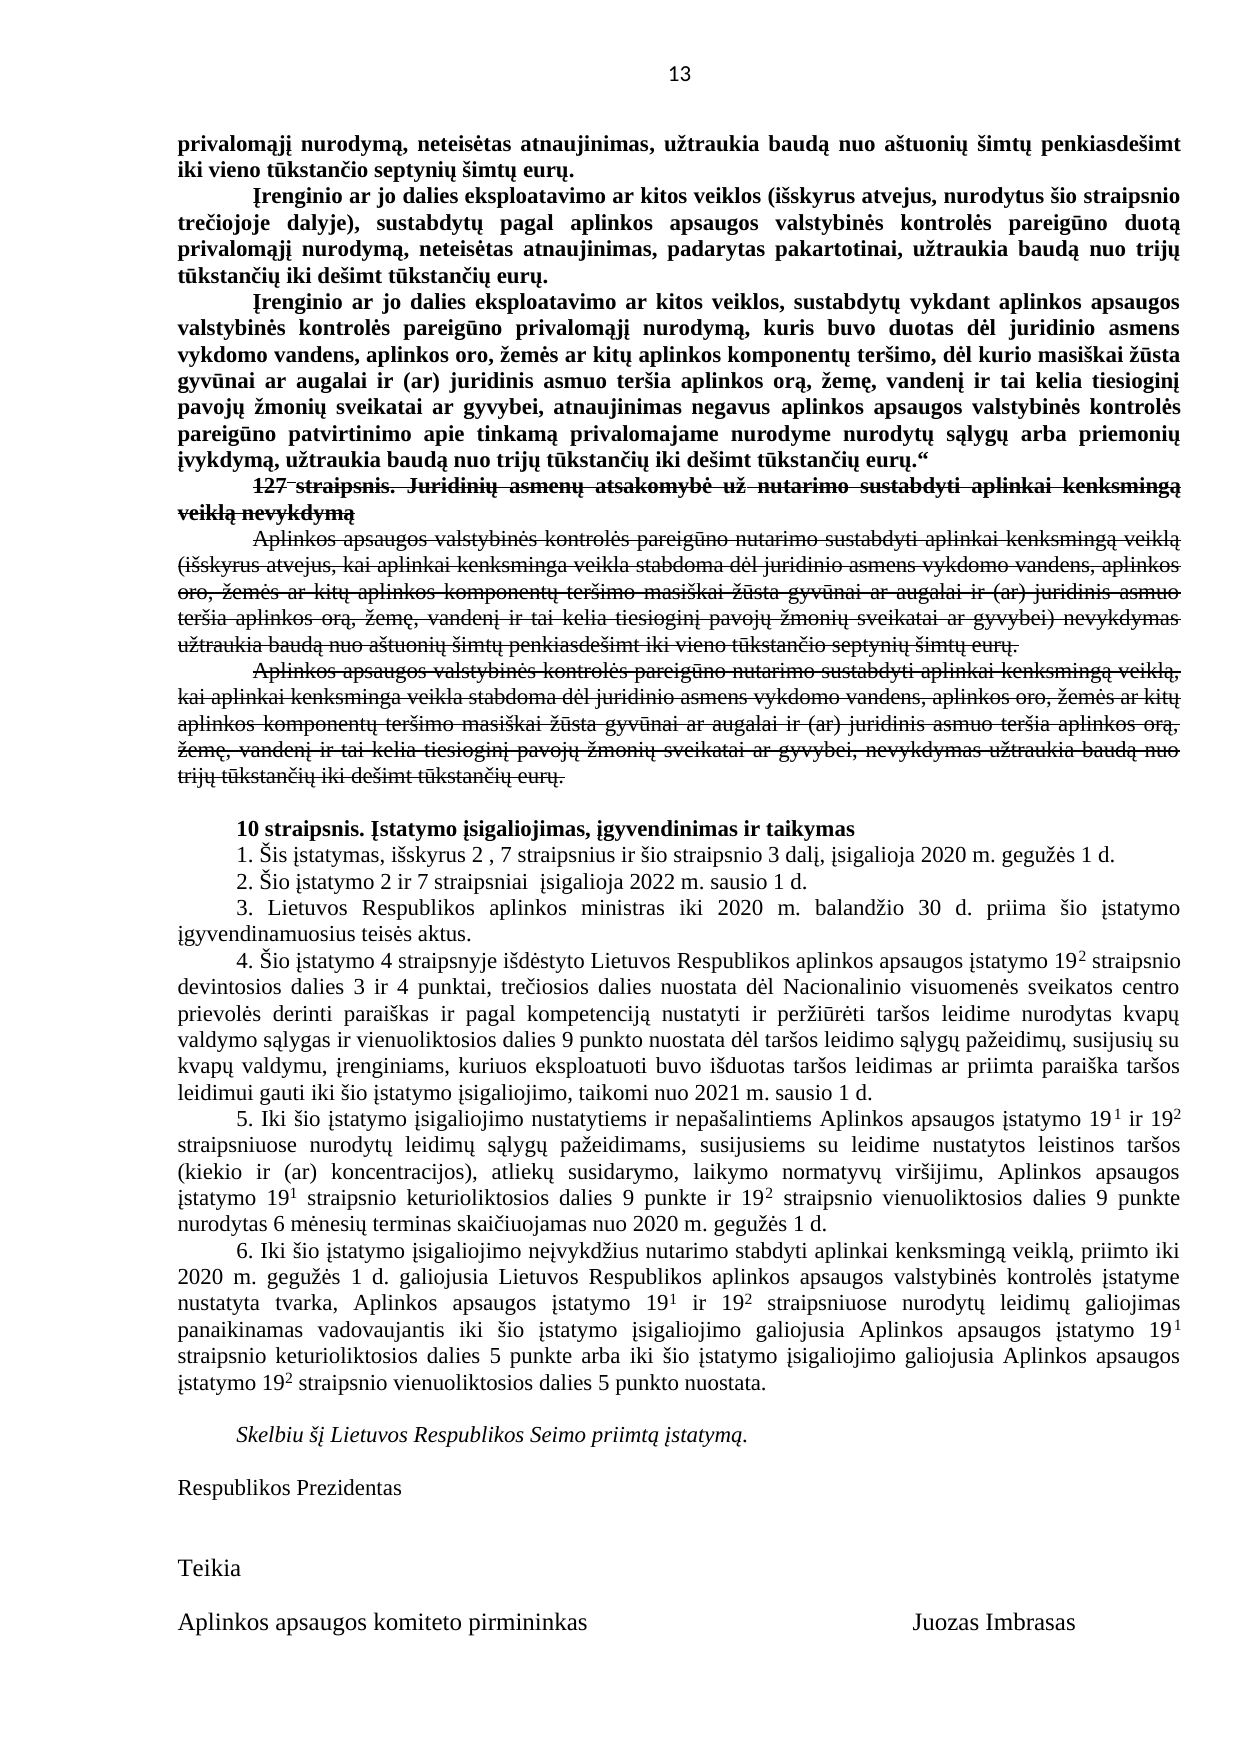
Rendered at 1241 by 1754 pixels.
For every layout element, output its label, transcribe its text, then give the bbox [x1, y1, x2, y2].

text 6. Iki šio įstatymo įsigaliojimo neįvykdžius nutarimo stabdyti aplinkai kenksmingą veiklą, priimto iki 2020 m. gegužės 1 d. galiojusia Lietuvos Respublikos aplinkos apsaugos valstybinės kontrolės įstatyme nustatyta tvarka, Aplinkos apsaugos įstatymo 191 ir 192 straipsniuose nurodytų leidimų galiojimas panaikinamas vadovaujantis iki šio įstatymo įsigaliojimo galiojusia Aplinkos apsaugos įstatymo 191 straipsnio keturioliktosios dalies 5 punkte arba iki šio įstatymo įsigaliojimo galiojusia Aplinkos apsaugos įstatymo 192 straipsnio vienuoliktosios dalies 5 punkto nuostata. [177, 1237, 1181, 1395]
text Aplinkos apsaugos valstybinės kontrolės pareigūno nutarimo sustabdyti aplinkai kenksmingą veiklą (išskyrus atvejus, kai aplinkai kenksminga veikla stabdoma dėl juridinio asmens vykdomo vandens, aplinkos oro, žemės ar kitų aplinkos komponentų teršimo masiškai žūsta gyvūnai ar augalai ir (ar) juridinis asmuo teršia aplinkos orą, žemę, vandenį ir tai kelia tiesioginį pavojų žmonių sveikatai ar gyvybei) nevykdymas užtraukia baudą nuo aštuonių šimtų penkiasdešimt iki vieno tūkstančio septynių šimtų eurų. [177, 567, 1181, 592]
text Respublikos Prezidentas [177, 1474, 1181, 1500]
text Aplinkos apsaugos valstybinės kontrolės pareigūno nutarimo sustabdyti aplinkai kenksmingą veiklą (išskyrus atvejus, kai aplinkai kenksminga veikla stabdoma dėl juridinio asmens vykdomo vandens, aplinkos oro, žemės ar kitų aplinkos komponentų teršimo masiškai žūsta gyvūnai ar augalai ir (ar) juridinis asmuo teršia aplinkos orą, žemę, vandenį ir tai kelia tiesioginį pavojų žmonių sveikatai ar gyvybei) nevykdymas užtraukia baudą nuo aštuonių šimtų penkiasdešimt iki vieno tūkstančio septynių šimtų eurų. [177, 593, 1181, 619]
text Aplinkos apsaugos komiteto pirmininkas Juozas Imbrasas [177, 1607, 1181, 1636]
text 1. Šis įstatymas, išskyrus 2 , 7 straipsnius ir šio straipsnio 3 dalį, įsigalioja 2020 m. gegužės 1 d. [177, 841, 1181, 868]
text Įrenginio ar jo dalies eksploatavimo ar kitos veiklos, sustabdytų vykdant aplinkos apsaugos valstybinės kontrolės pareigūno privalomąjį nurodymą, kuris buvo duotas dėl juridinio asmens vykdomo vandens, aplinkos oro, žemės ar kitų aplinkos komponentų teršimo, dėl kurio masiškai žūsta gyvūnai ar augalai ir (ar) juridinis asmuo teršia aplinkos orą, žemę, vandenį ir tai kelia tiesioginį pavojų žmonių sveikatai ar gyvybei, atnaujinimas negavus aplinkos apsaugos valstybinės kontrolės pareigūno patvirtinimo apie tinkamą privalomajame nurodyme nurodytų sąlygų arba priemonių įvykdymą, užtraukia baudą nuo trijų tūkstančių iki dešimt tūkstančių eurų.“ [177, 288, 1181, 472]
text Aplinkos apsaugos valstybinės kontrolės pareigūno nutarimo sustabdyti aplinkai kenksmingą veiklą (išskyrus atvejus, kai aplinkai kenksminga veikla stabdoma dėl juridinio asmens vykdomo vandens, aplinkos oro, žemės ar kitų aplinkos komponentų teršimo masiškai žūsta gyvūnai ar augalai ir (ar) juridinis asmuo teršia aplinkos orą, žemę, vandenį ir tai kelia tiesioginį pavojų žmonių sveikatai ar gyvybei) nevykdymas užtraukia baudą nuo aštuonių šimtų penkiasdešimt iki vieno tūkstančio septynių šimtų eurų. [177, 620, 1181, 657]
text 2. Šio įstatymo 2 ir 7 straipsniai įsigalioja 2022 m. sausio 1 d. [177, 868, 1181, 894]
text Aplinkos apsaugos valstybinės kontrolės pareigūno nutarimo sustabdyti aplinkai kenksmingą veiklą (išskyrus atvejus, kai aplinkai kenksminga veikla stabdoma dėl juridinio asmens vykdomo vandens, aplinkos oro, žemės ar kitų aplinkos komponentų teršimo masiškai žūsta gyvūnai ar augalai ir (ar) juridinis asmuo teršia aplinkos orą, žemę, vandenį ir tai kelia tiesioginį pavojų žmonių sveikatai ar gyvybei) nevykdymas užtraukia baudą nuo aštuonių šimtų penkiasdešimt iki vieno tūkstančio septynių šimtų eurų. [177, 525, 1181, 566]
text Teikia [177, 1553, 1181, 1582]
text Aplinkos apsaugos valstybinės kontrolės pareigūno nutarimo sustabdyti aplinkai kenksmingą veiklą, kai aplinkai kenksminga veikla stabdoma dėl juridinio asmens vykdomo vandens, aplinkos oro, žemės ar kitų aplinkos komponentų teršimo masiškai žūsta gyvūnai ar augalai ir (ar) juridinis asmuo teršia aplinkos orą, žemę, vandenį ir tai kelia tiesioginį pavojų žmonių sveikatai ar gyvybei, nevykdymas užtraukia baudą nuo trijų tūkstančių iki dešimt tūkstančių eurų. [177, 699, 1181, 789]
text Skelbiu šį Lietuvos Respublikos Seimo priimtą įstatymą. [177, 1421, 1181, 1448]
text 5. Iki šio įstatymo įsigaliojimo nustatytiems ir nepašalintiems Aplinkos apsaugos įstatymo 191 ir 192 straipsniuose nurodytų leidimų sąlygų pažeidimams, susijusiems su leidime nustatytos leistinos taršos (kiekio ir (ar) koncentracijos), atliekų susidarymo, laikymo normatyvų viršijimu, Aplinkos apsaugos įstatymo 191 straipsnio keturioliktosios dalies 9 punkte ir 192 straipsnio vienuoliktosios dalies 9 punkte nurodytas 6 mėnesių terminas skaičiuojamas nuo 2020 m. gegužės 1 d. [177, 1105, 1181, 1237]
text 10 straipsnis. Įstatymo įsigaliojimas, įgyvendinimas ir taikymas [177, 815, 1181, 841]
text 127 straipsnis. Juridinių asmenų atsakomybė už nutarimo sustabdyti aplinkai kenksmingą veiklą nevykdymą [177, 472, 1181, 525]
text Įrenginio ar jo dalies eksploatavimo ar kitos veiklos (išskyrus atvejus, nurodytus šio straipsnio trečiojoje dalyje), sustabdytų pagal aplinkos apsaugos valstybinės kontrolės pareigūno duotą privalomąjį nurodymą, neteisėtas atnaujinimas, padarytas pakartotinai, užtraukia baudą nuo trijų tūkstančių iki dešimt tūkstančių eurų. [177, 183, 1181, 288]
text Aplinkos apsaugos valstybinės kontrolės pareigūno nutarimo sustabdyti aplinkai kenksmingą veiklą, kai aplinkai kenksminga veikla stabdoma dėl juridinio asmens vykdomo vandens, aplinkos oro, žemės ar kitų aplinkos komponentų teršimo masiškai žūsta gyvūnai ar augalai ir (ar) juridinis asmuo teršia aplinkos orą, žemę, vandenį ir tai kelia tiesioginį pavojų žmonių sveikatai ar gyvybei, nevykdymas užtraukia baudą nuo trijų tūkstančių iki dešimt tūkstančių eurų. [177, 657, 1181, 698]
text 4. Šio įstatymo 4 straipsnyje išdėstyto Lietuvos Respublikos aplinkos apsaugos įstatymo 192 straipsnio devintosios dalies 3 ir 4 punktai, trečiosios dalies nuostata dėl Nacionalinio visuomenės sveikatos centro prievolės derinti paraiškas ir pagal kompetenciją nustatyti ir peržiūrėti taršos leidime nurodytas kvapų valdymo sąlygas ir vienuoliktosios dalies 9 punkto nuostata dėl taršos leidimo sąlygų pažeidimų, susijusių su kvapų valdymu, įrenginiams, kuriuos eksploatuoti buvo išduotas taršos leidimas ar priimta paraiška taršos leidimui gauti iki šio įstatymo įsigaliojimo, taikomi nuo 2021 m. sausio 1 d. [177, 947, 1181, 1105]
text 3. Lietuvos Respublikos aplinkos ministras iki 2020 m. balandžio 30 d. priima šio įstatymo įgyvendinamuosius teisės aktus. [177, 894, 1181, 947]
text privalomąjį nurodymą, neteisėtas atnaujinimas, užtraukia baudą nuo aštuonių šimtų penkiasdešimt iki vieno tūkstančio septynių šimtų eurų. [177, 130, 1181, 183]
